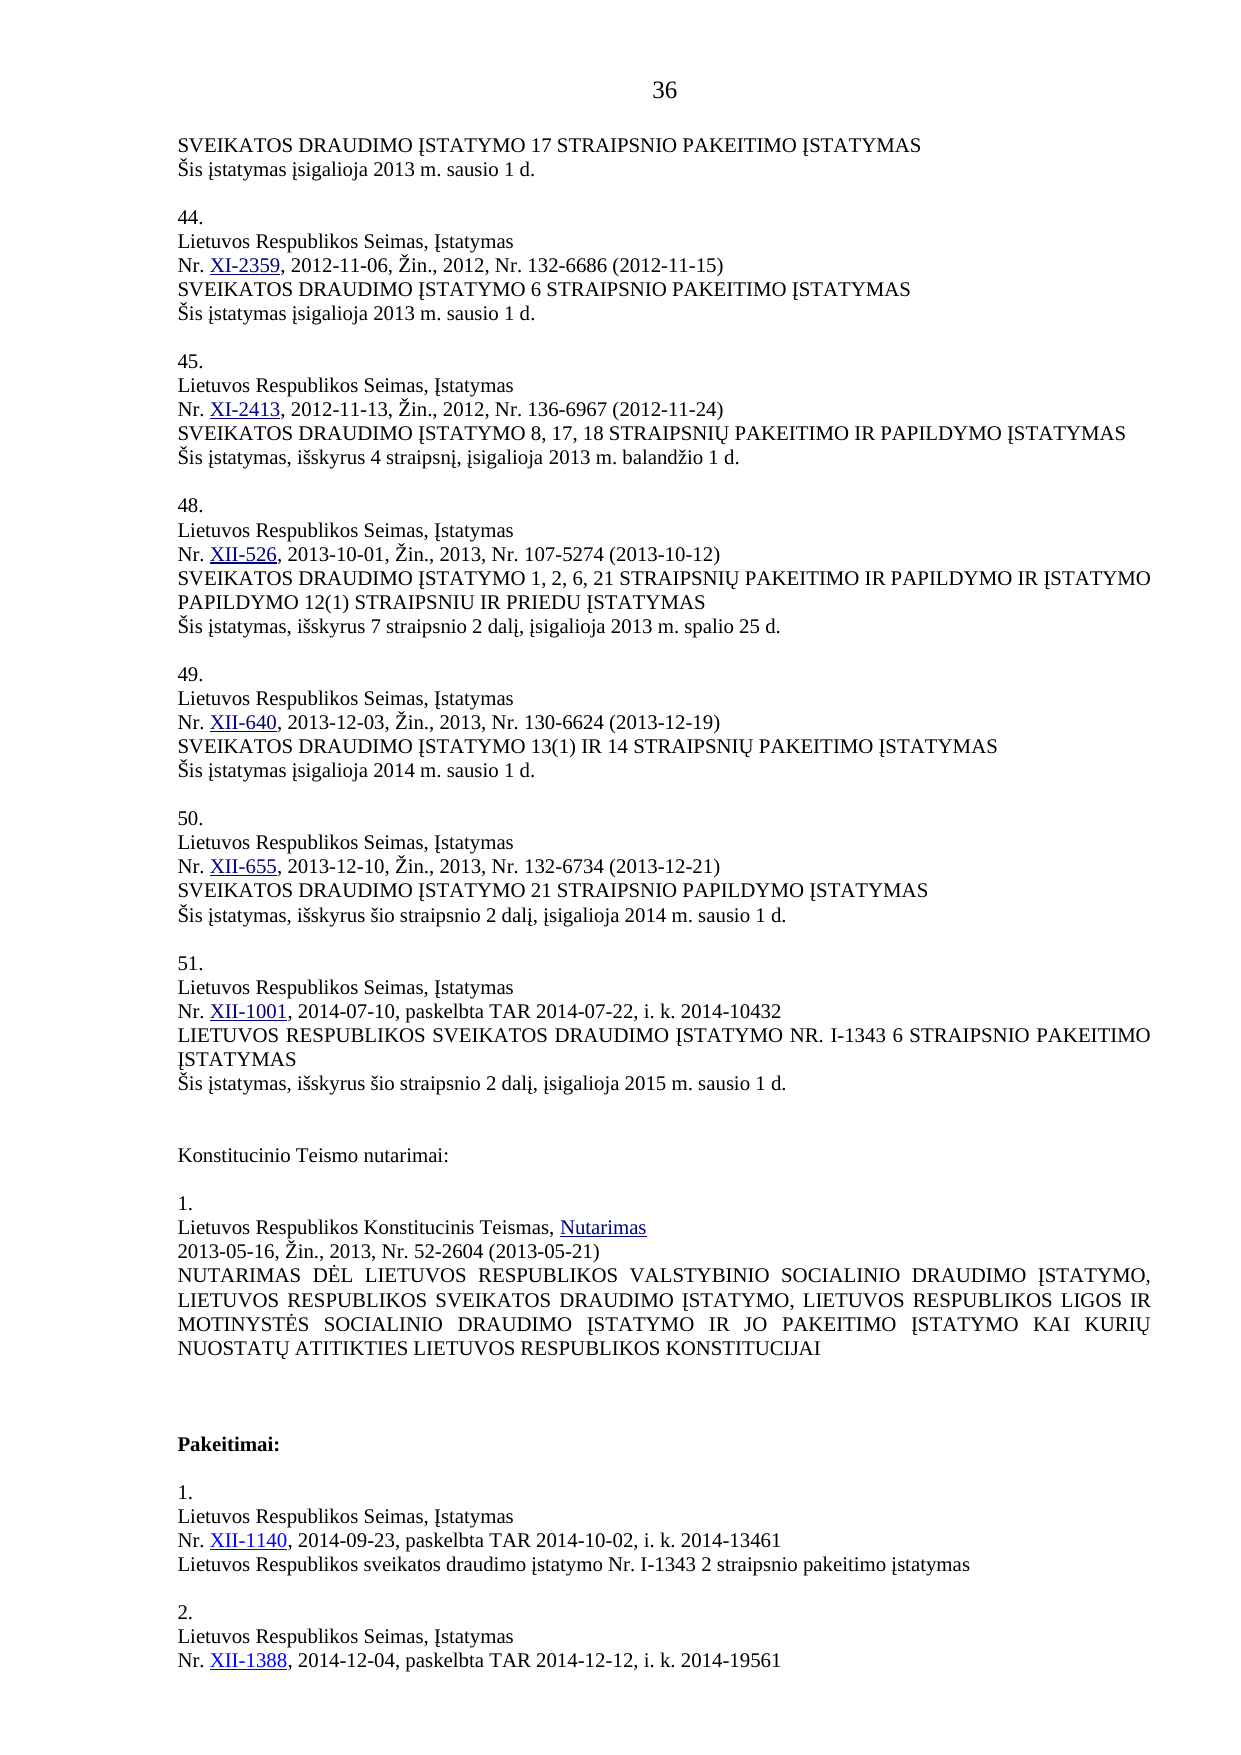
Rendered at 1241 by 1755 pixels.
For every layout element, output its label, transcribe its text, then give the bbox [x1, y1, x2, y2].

text SVEIKATOS DRAUDIMO ĮSTATYMO 6 STRAIPSNIO PAKEITIMO ĮSTATYMAS [177, 277, 1152, 301]
text 48. [177, 493, 1152, 517]
text Lietuvos Respublikos Seimas, Įstatymas [177, 1624, 1152, 1648]
text Nr. XII-1001, 2014-07-10, paskelbta TAR 2014-07-22, i. k. 2014-10432 [177, 999, 1152, 1023]
text SVEIKATOS DRAUDIMO ĮSTATYMO 21 STRAIPSNIO PAPILDYMO ĮSTATYMAS [177, 878, 1152, 902]
text 45. [177, 349, 1152, 373]
text Lietuvos Respublikos Seimas, Įstatymas [177, 229, 1152, 253]
text Lietuvos Respublikos Seimas, Įstatymas [177, 517, 1152, 542]
text 51. [177, 951, 1152, 975]
text SVEIKATOS DRAUDIMO ĮSTATYMO 1, 2, 6, 21 STRAIPSNIŲ PAKEITIMO IR PAPILDYMO IR ĮSTATYMO PAPILDYMO 12(1) STRAIPSNIU IR PRIEDU ĮSTATYMAS [177, 566, 1152, 614]
text 1. [177, 1191, 1152, 1215]
text NUTARIMAS DĖL LIETUVOS RESPUBLIKOS VALSTYBINIO SOCIALINIO DRAUDIMO ĮSTATYMO, LIETUVOS RESPUBLIKOS SVEIKATOS DRAUDIMO ĮSTATYMO, LIETUVOS RESPUBLIKOS LIGOS IR MOTINYSTĖS SOCIALINIO DRAUDIMO ĮSTATYMO IR JO PAKEITIMO ĮSTATYMO KAI KURIŲ NUOSTATŲ ATITIKTIES LIETUVOS RESPUBLIKOS KONSTITUCIJAI [177, 1263, 1152, 1360]
text Lietuvos Respublikos Seimas, Įstatymas [177, 686, 1152, 710]
text Šis įstatymas, išskyrus šio straipsnio 2 dalį, įsigalioja 2014 m. sausio 1 d. [177, 902, 1152, 927]
text 49. [177, 662, 1152, 686]
text Lietuvos Respublikos Seimas, Įstatymas [177, 975, 1152, 999]
text Nr. XII-1388, 2014-12-04, paskelbta TAR 2014-12-12, i. k. 2014-19561 [177, 1648, 1152, 1672]
text Pakeitimai: [177, 1432, 1152, 1456]
text Lietuvos Respublikos Seimas, Įstatymas [177, 373, 1152, 397]
text Lietuvos Respublikos Seimas, Įstatymas [177, 830, 1152, 854]
text Lietuvos Respublikos Konstitucinis Teismas, Nutarimas [177, 1215, 1152, 1239]
text Šis įstatymas įsigalioja 2013 m. sausio 1 d. [177, 301, 1152, 325]
text 50. [177, 806, 1152, 830]
text SVEIKATOS DRAUDIMO ĮSTATYMO 8, 17, 18 STRAIPSNIŲ PAKEITIMO IR PAPILDYMO ĮSTATYMAS [177, 421, 1152, 445]
text Šis įstatymas, išskyrus 7 straipsnio 2 dalį, įsigalioja 2013 m. spalio 25 d. [177, 614, 1152, 638]
text Lietuvos Respublikos Seimas, Įstatymas [177, 1504, 1152, 1528]
text Šis įstatymas įsigalioja 2014 m. sausio 1 d. [177, 758, 1152, 782]
text Nr. XII-640, 2013-12-03, Žin., 2013, Nr. 130-6624 (2013-12-19) [177, 710, 1152, 734]
text Nr. XII-526, 2013-10-01, Žin., 2013, Nr. 107-5274 (2013-10-12) [177, 542, 1152, 566]
text SVEIKATOS DRAUDIMO ĮSTATYMO 13(1) IR 14 STRAIPSNIŲ PAKEITIMO ĮSTATYMAS [177, 734, 1152, 758]
text 44. [177, 205, 1152, 229]
text SVEIKATOS DRAUDIMO ĮSTATYMO 17 STRAIPSNIO PAKEITIMO ĮSTATYMAS [177, 132, 1152, 157]
text Šis įstatymas, išskyrus šio straipsnio 2 dalį, įsigalioja 2015 m. sausio 1 d. [177, 1071, 1152, 1095]
text Šis įstatymas įsigalioja 2013 m. sausio 1 d. [177, 157, 1152, 181]
text 2013-05-16, Žin., 2013, Nr. 52-2604 (2013-05-21) [177, 1239, 1152, 1263]
text Konstitucinio Teismo nutarimai: [177, 1143, 1152, 1167]
text Šis įstatymas, išskyrus 4 straipsnį, įsigalioja 2013 m. balandžio 1 d. [177, 445, 1152, 469]
text 1. [177, 1480, 1152, 1504]
text Lietuvos Respublikos sveikatos draudimo įstatymo Nr. I-1343 2 straipsnio pakeitimo įstatymas [177, 1552, 1152, 1576]
text 2. [177, 1600, 1152, 1624]
text Nr. XII-1140, 2014-09-23, paskelbta TAR 2014-10-02, i. k. 2014-13461 [177, 1528, 1152, 1552]
text Nr. XI-2413, 2012-11-13, Žin., 2012, Nr. 136-6967 (2012-11-24) [177, 397, 1152, 421]
text LIETUVOS RESPUBLIKOS SVEIKATOS DRAUDIMO ĮSTATYMO NR. I-1343 6 STRAIPSNIO PAKEITIMO ĮSTATYMAS [177, 1023, 1152, 1071]
text Nr. XI-2359, 2012-11-06, Žin., 2012, Nr. 132-6686 (2012-11-15) [177, 253, 1152, 277]
text Nr. XII-655, 2013-12-10, Žin., 2013, Nr. 132-6734 (2013-12-21) [177, 854, 1152, 878]
